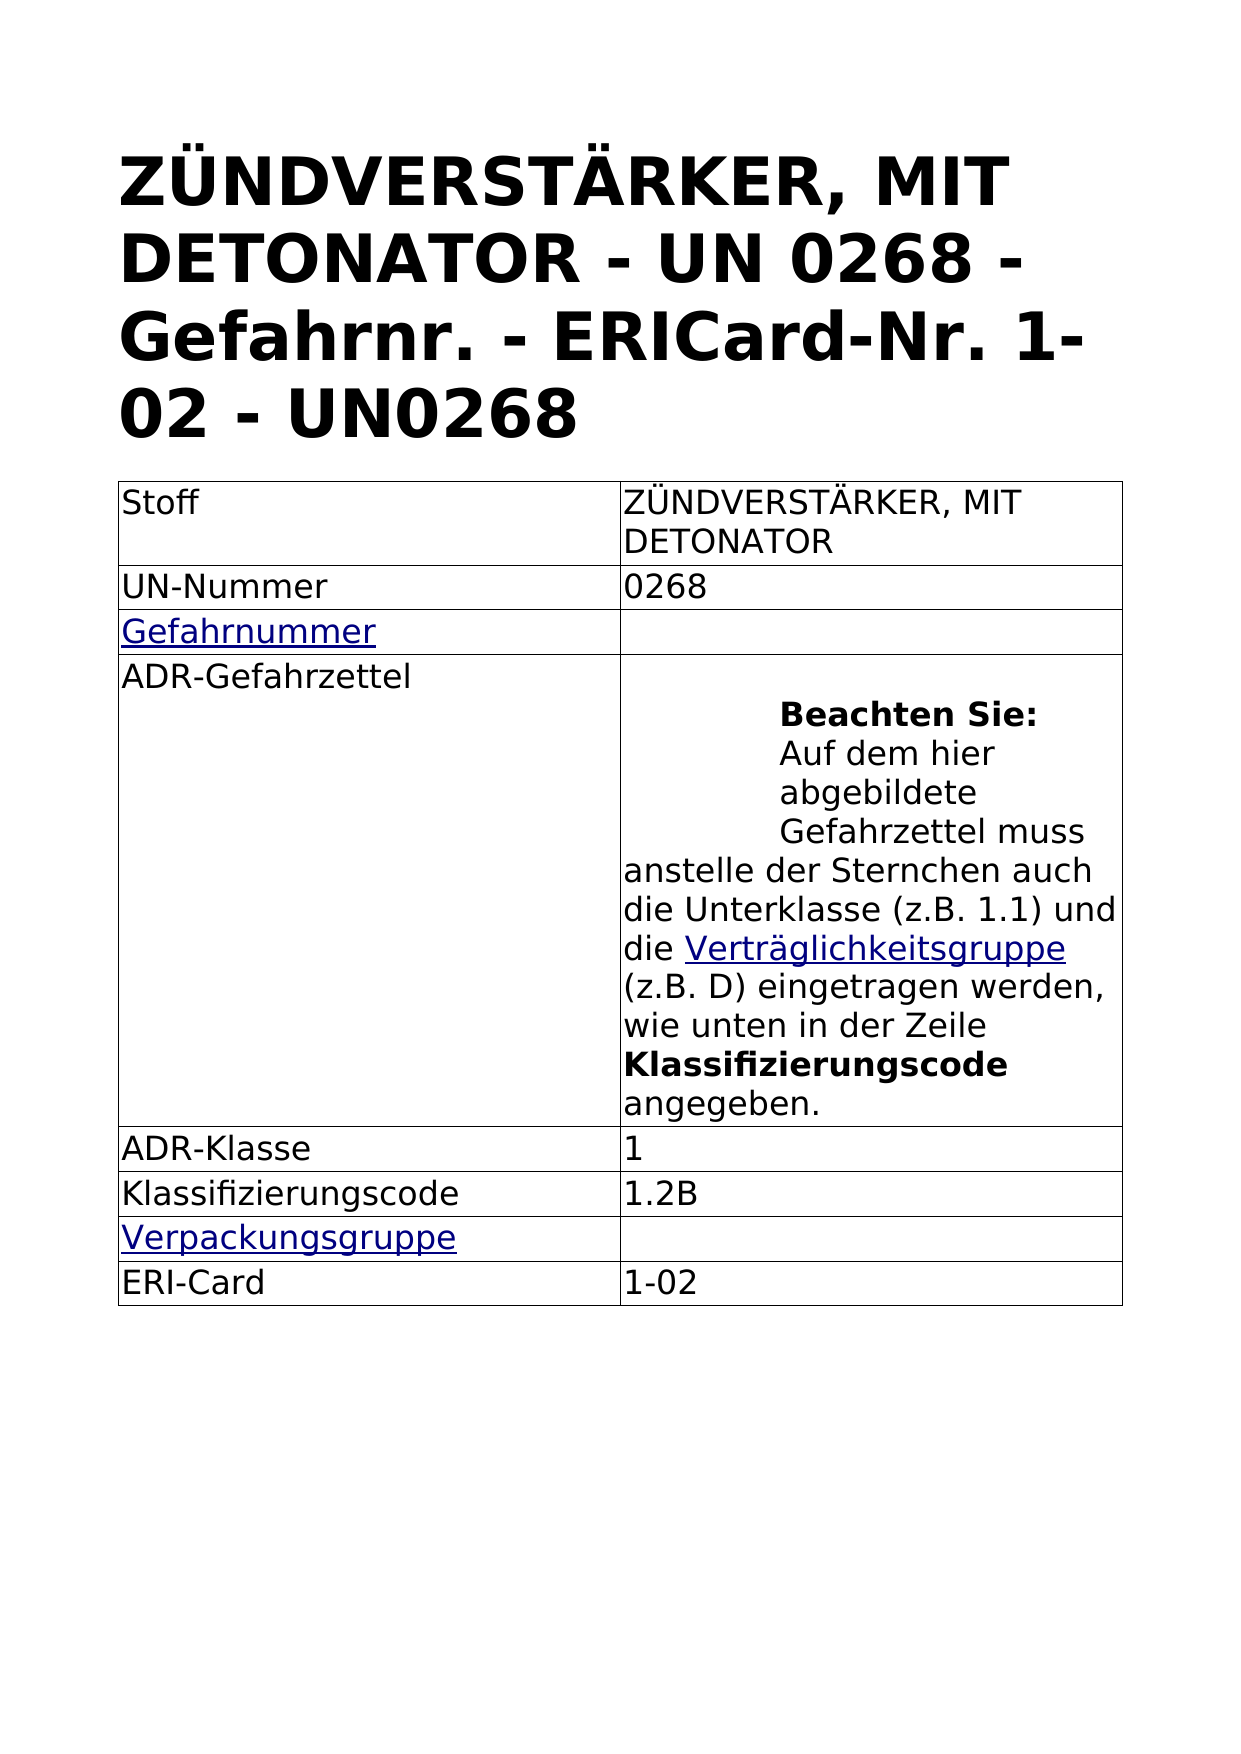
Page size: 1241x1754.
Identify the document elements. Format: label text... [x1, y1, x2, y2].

table_cell [621, 1217, 1122, 1261]
table_cell [621, 610, 1122, 654]
table_cell Verpackungsgruppe [119, 1217, 620, 1261]
subtitle ZÜNDVERSTÄRKER, MIT DETONATOR - UN 0268 - Gefahrnr. - ERICard-Nr. 1-02 - UN0268 [118, 143, 1122, 453]
table_cell 0268 [621, 566, 1122, 609]
table_cell 1 [621, 1127, 1122, 1171]
table_header ZÜNDVERSTÄRKER, MIT DETONATOR [621, 482, 1122, 564]
table_cell UN-Nummer [119, 566, 620, 609]
table_cell Beachten Sie: Auf dem hier abgebildete Gefahrzettel muss anstelle der Sternchen auch die Unterklasse (z.B. 1.1) und die Verträglichkeitsgruppe (z.B. D) eingetragen werden, wie unten in der Zeile Klassifizierungscode angegeben. [621, 655, 1122, 1126]
table_cell ADR-Klasse [119, 1127, 620, 1171]
table_cell 1.2B [621, 1172, 1122, 1216]
table_cell Gefahrnummer [119, 610, 620, 654]
table_cell ADR-Gefahrzettel [119, 655, 620, 1126]
table_cell 1-02 [621, 1262, 1122, 1305]
table_header Stoff [119, 482, 620, 564]
table_cell Klassifizierungscode [119, 1172, 620, 1216]
table_cell ERI-Card [119, 1262, 620, 1305]
